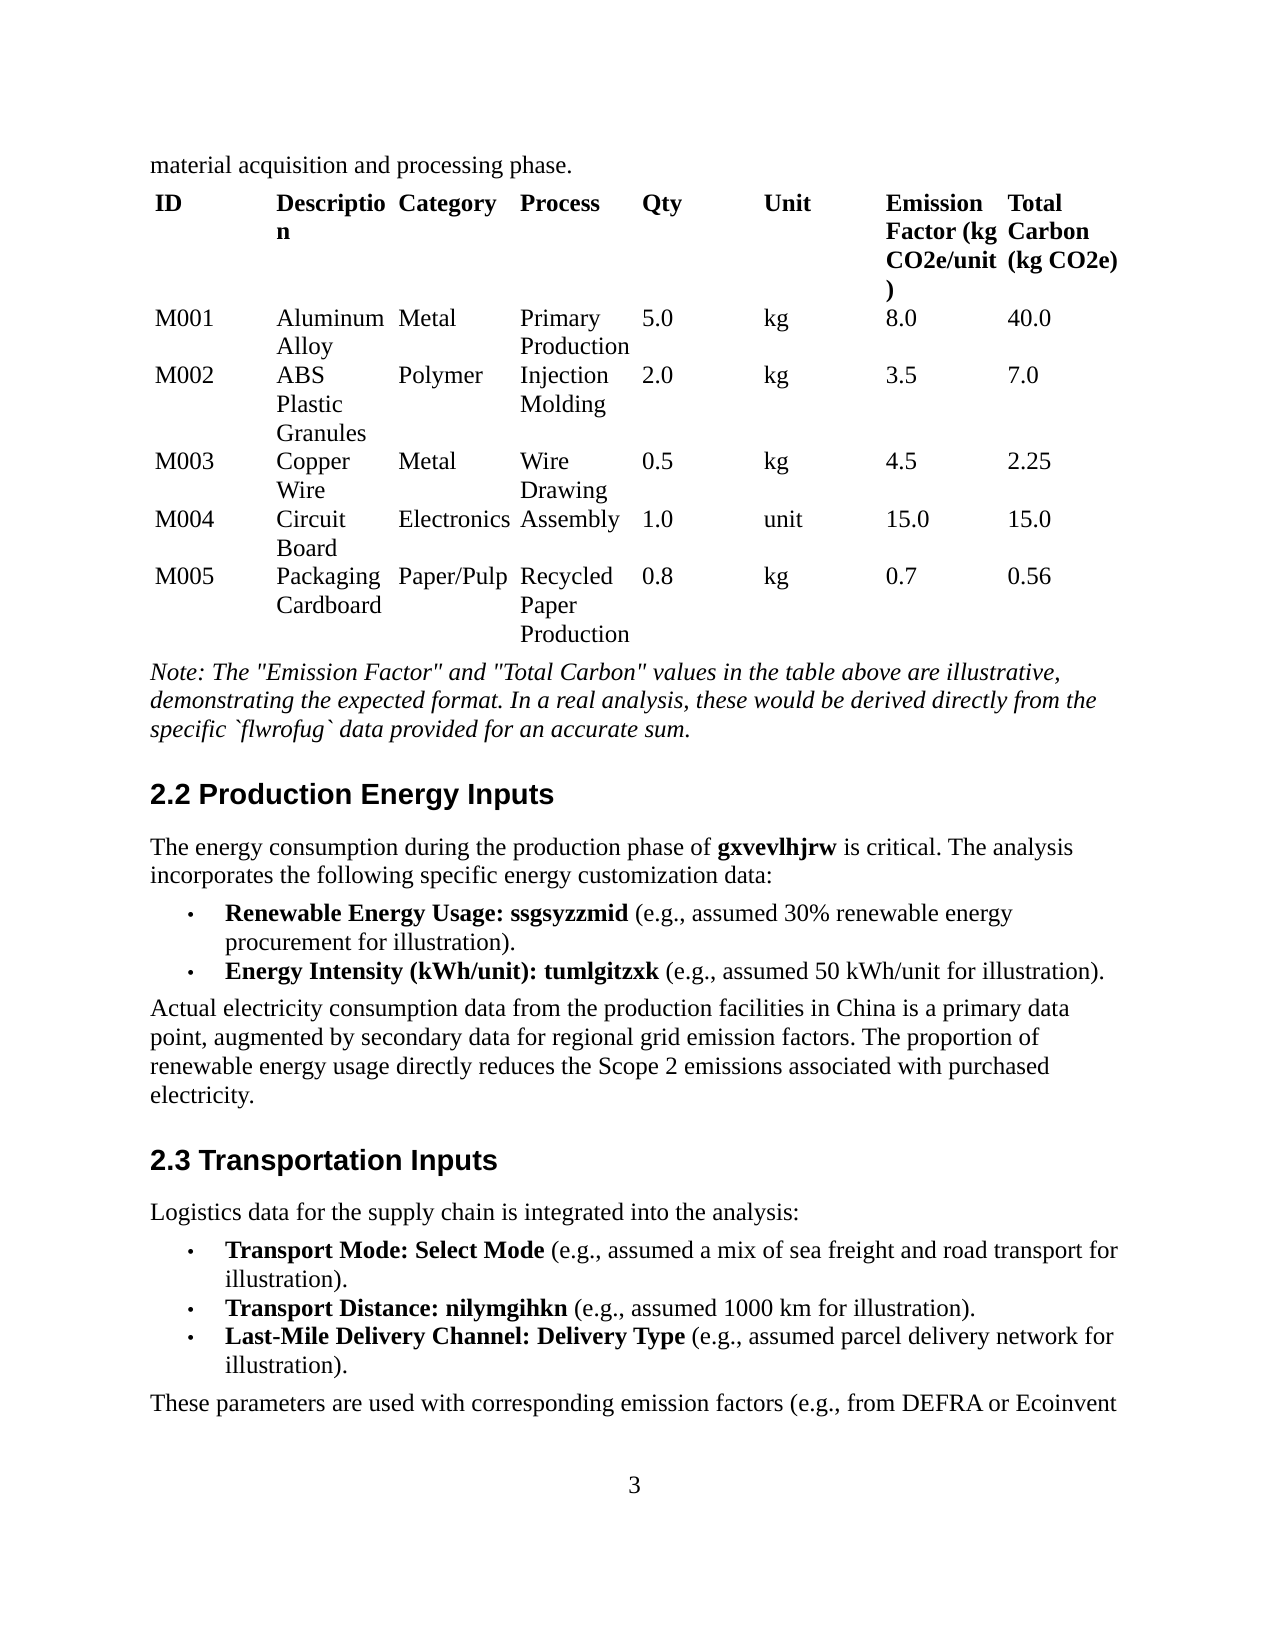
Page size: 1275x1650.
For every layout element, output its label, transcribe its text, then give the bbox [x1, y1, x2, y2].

list Last-Mile Delivery Channel: Delivery Type (e.g., assumed parcel delivery network for illustration). [187, 1321, 1125, 1379]
table_cell Metal [394, 446, 516, 504]
table_cell kg [759, 303, 881, 360]
table_cell M002 [150, 360, 272, 446]
table_cell M005 [150, 561, 272, 648]
table_header Emission Factor (kg CO2e/unit) [881, 188, 1003, 303]
table_cell 15.0 [881, 504, 1003, 561]
table_cell unit [759, 504, 881, 561]
text Note: The "Emission Factor" and "Total Carbon" values in the table above are illustrative, demonstrating the expected format. In a real analysis, these would be derived directly from the specific `flwrofug` data provided for an accurate sum. [150, 657, 1125, 743]
table_header Process [516, 188, 637, 303]
table_cell Injection Molding [516, 360, 637, 446]
table_cell 8.0 [881, 303, 1003, 360]
table_cell M003 [150, 446, 272, 504]
table_cell M004 [150, 504, 272, 561]
table_cell kg [759, 360, 881, 446]
subtitle 2.2 Production Energy Inputs [150, 777, 1125, 810]
table_cell M001 [150, 303, 272, 360]
table_cell 0.56 [1003, 561, 1125, 648]
table_cell Assembly [516, 504, 637, 561]
list Energy Intensity (kWh/unit): tumlgitzxk (e.g., assumed 50 kWh/unit for illustration). [187, 956, 1125, 984]
subtitle 2.3 Transportation Inputs [150, 1142, 1125, 1176]
table_cell 0.5 [638, 446, 759, 504]
table_cell 4.5 [881, 446, 1003, 504]
table_header Unit [759, 188, 881, 303]
table_header Description [272, 188, 394, 303]
table_cell 5.0 [638, 303, 759, 360]
text Logistics data for the supply chain is integrated into the analysis: [150, 1197, 1125, 1226]
table_cell 40.0 [1003, 303, 1125, 360]
table_cell 15.0 [1003, 504, 1125, 561]
table_cell ABS Plastic Granules [272, 360, 394, 446]
table_cell 2.25 [1003, 446, 1125, 504]
text The energy consumption during the production phase of gxvevlhjrw is critical. The analysis incorporates the following specific energy customization data: [150, 832, 1125, 889]
table_header Qty [638, 188, 759, 303]
table_header ID [150, 188, 272, 303]
list Transport Mode: Select Mode (e.g., assumed a mix of sea freight and road transport for illustration). [187, 1235, 1125, 1293]
text Actual electricity consumption data from the production facilities in China is a primary data point, augmented by secondary data for regional grid emission factors. The proportion of renewable energy usage directly reduces the Scope 2 emissions associated with purchased electricity. [150, 993, 1125, 1108]
table_header Category [394, 188, 516, 303]
list Transport Distance: nilymgihkn (e.g., assumed 1000 km for illustration). [187, 1293, 1125, 1321]
table_cell Aluminum Alloy [272, 303, 394, 360]
table_cell Circuit Board [272, 504, 394, 561]
table_cell kg [759, 446, 881, 504]
table_cell kg [759, 561, 881, 648]
table_cell Recycled Paper Production [516, 561, 637, 648]
table_cell Wire Drawing [516, 446, 637, 504]
table_cell Polymer [394, 360, 516, 446]
table_cell 2.0 [638, 360, 759, 446]
table_cell Primary Production [516, 303, 637, 360]
table_cell 7.0 [1003, 360, 1125, 446]
table_cell Electronics [394, 504, 516, 561]
table_cell 0.8 [638, 561, 759, 648]
text material acquisition and processing phase. [150, 150, 1125, 179]
table_header Total Carbon (kg CO2e) [1003, 188, 1125, 303]
list Renewable Energy Usage: ssgsyzzmid (e.g., assumed 30% renewable energy procurement for illustration). [187, 898, 1125, 956]
table_cell 3.5 [881, 360, 1003, 446]
table_cell Copper Wire [272, 446, 394, 504]
text These parameters are used with corresponding emission factors (e.g., from DEFRA or Ecoinvent [150, 1388, 1125, 1417]
table_cell Packaging Cardboard [272, 561, 394, 648]
table_cell Paper/Pulp [394, 561, 516, 648]
table_cell 0.7 [881, 561, 1003, 648]
table_cell 1.0 [638, 504, 759, 561]
table_cell Metal [394, 303, 516, 360]
